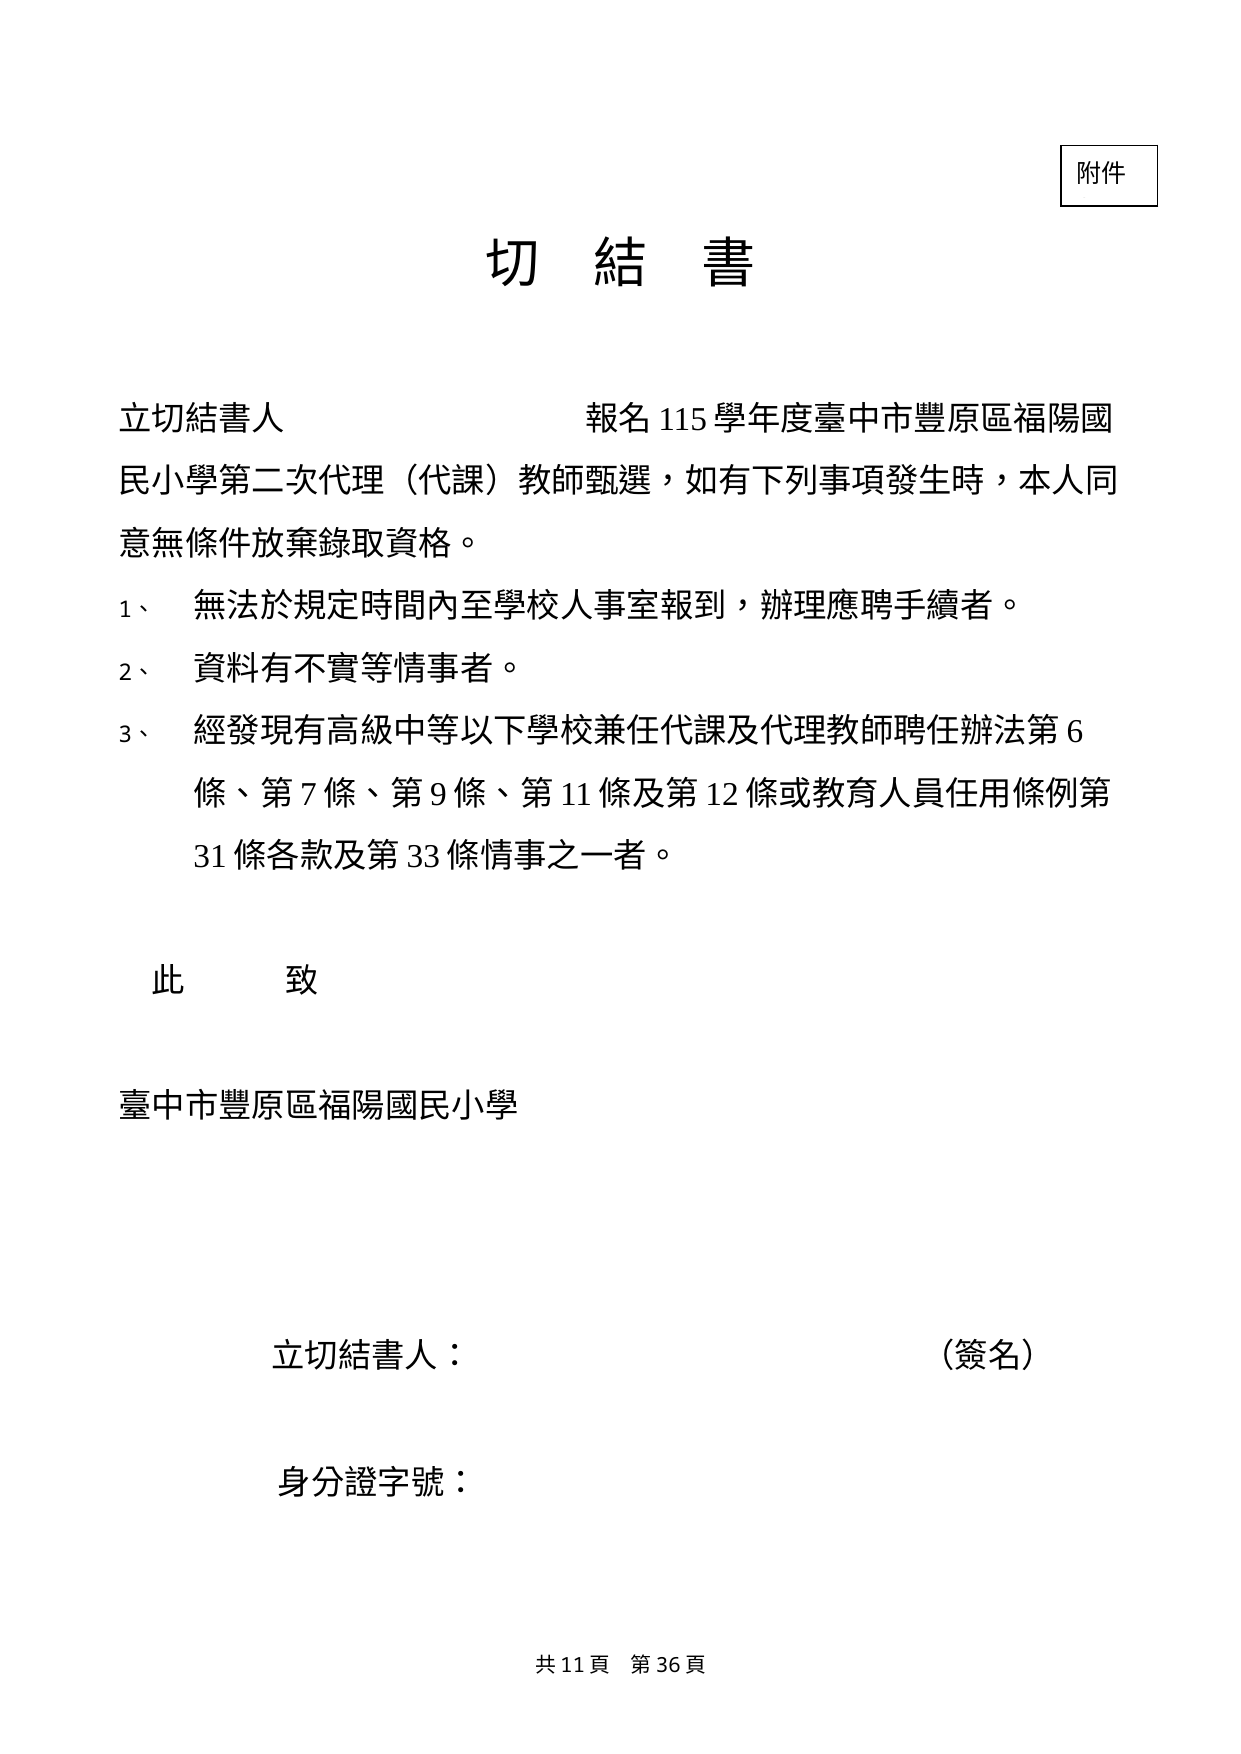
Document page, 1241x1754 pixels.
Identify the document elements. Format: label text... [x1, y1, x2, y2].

text 切 結 書 [118, 186, 1122, 311]
text 此 致 [118, 936, 1122, 999]
list 資料有不實等情事者。 [118, 624, 1122, 686]
list 經發現有高級中等以下學校兼任代課及代理教師聘任辦法第6條、第7條、第9條、第11條及第12條或教育人員任用條例第31條各款及第33條情事之一者。 [118, 686, 1122, 874]
text 立切結書人： （簽名） [118, 1311, 1122, 1374]
text 臺中市豐原區福陽國民小學 [118, 1061, 1122, 1124]
text 身分證字號： [118, 1436, 1122, 1499]
list 無法於規定時間內至學校人事室報到，辦理應聘手續者。 [118, 561, 1122, 624]
text 立切結書人 報名115學年度臺中市豐原區福陽國民小學第二次代理（代課）教師甄選，如有下列事項發生時，本人同意無條件放棄錄取資格。 [118, 374, 1122, 561]
text 附件3 [1077, 154, 1142, 198]
text 切 結 書 [1062, 146, 1157, 205]
